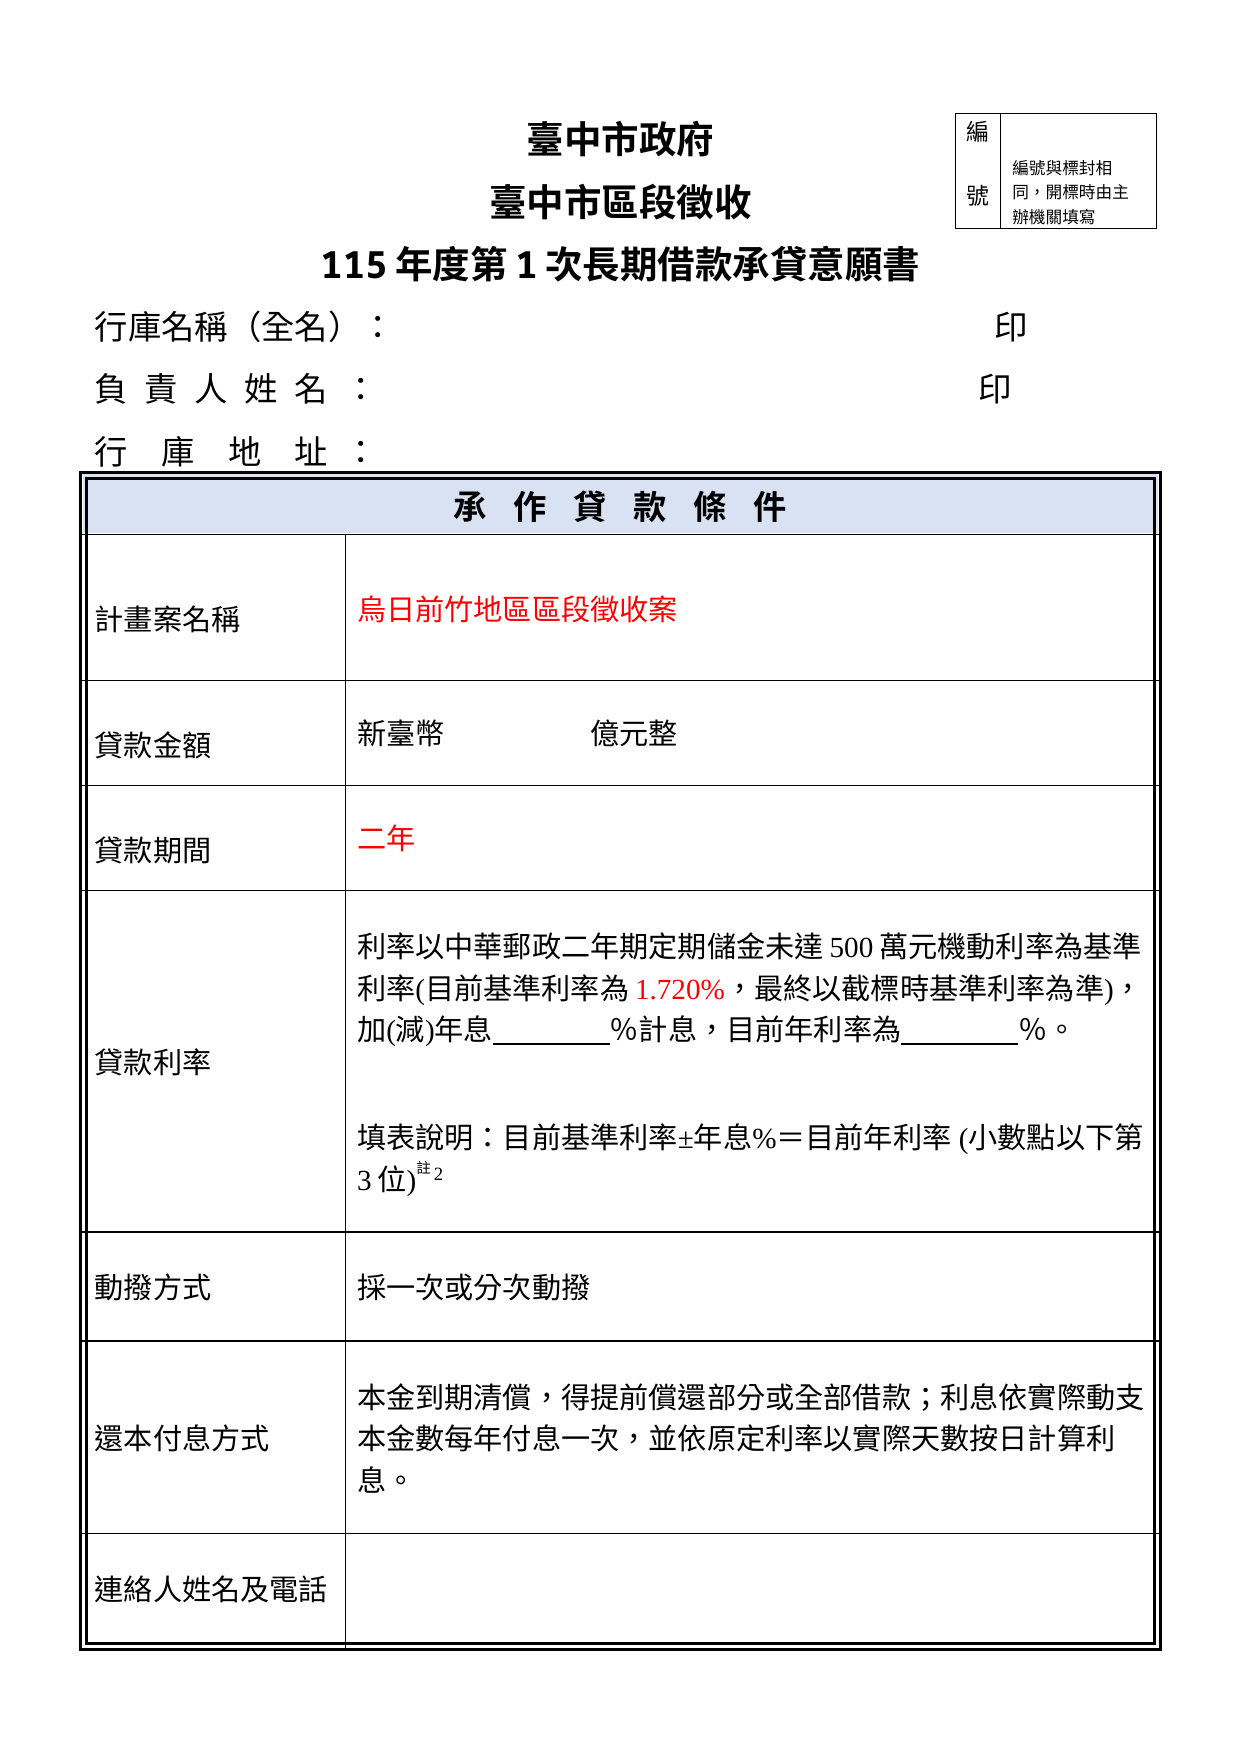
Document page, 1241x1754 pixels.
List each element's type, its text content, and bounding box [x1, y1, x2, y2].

text 臺中市政府 [94, 96, 1167, 229]
text 臺中市區段徵收 [94, 158, 852, 221]
text 負 責 人 姓 名 ： 印 [94, 346, 1146, 408]
table_cell 動撥方式 [88, 1233, 345, 1340]
table_cell 還本付息方式 [88, 1342, 345, 1533]
table_cell 貸款利率 [88, 891, 345, 1231]
table_cell 二年 [346, 786, 1153, 889]
table_cell 計畫案名稱 [88, 535, 345, 680]
text 115年度第1次長期借款承貸意願書 [94, 221, 1146, 283]
table_cell 貸款金額 [88, 681, 345, 785]
table_cell 新臺幣 億元整 [346, 681, 1153, 785]
text 行 庫 地 址 ： [94, 408, 1146, 471]
table_header 編 號 [956, 114, 1000, 228]
table_cell 烏日前竹地區區段徵收案 [346, 535, 1153, 680]
table_cell 本金到期清償，得提前償還部分或全部借款；利息依實際動支本金數每年付息一次，並依原定利率以實際天數按日計算利息。 [346, 1342, 1153, 1533]
table_cell 利率以中華郵政二年期定期儲金未達500萬元機動利率為基準利率(目前基準利率為1.720%，最終以截標時基準利率為準)，加(減)年息 ％計息，目前年利率為 ％。 填表說明：目前基準利率±年息%＝目前年利率 (小數點以下第3位)註2 [346, 891, 1153, 1231]
table_header 編號與標封相同，開標時由主辦機關填寫 [1001, 114, 1156, 228]
text 行庫名稱（全名）： 印 [94, 283, 1146, 346]
table_header 承作貸款條件 [83, 474, 1158, 533]
table_cell [346, 1534, 1153, 1642]
table_cell 貸款期間 [88, 786, 345, 889]
table_cell 連絡人姓名及電話 [88, 1534, 345, 1642]
table_cell 採一次或分次動撥 [346, 1233, 1153, 1340]
